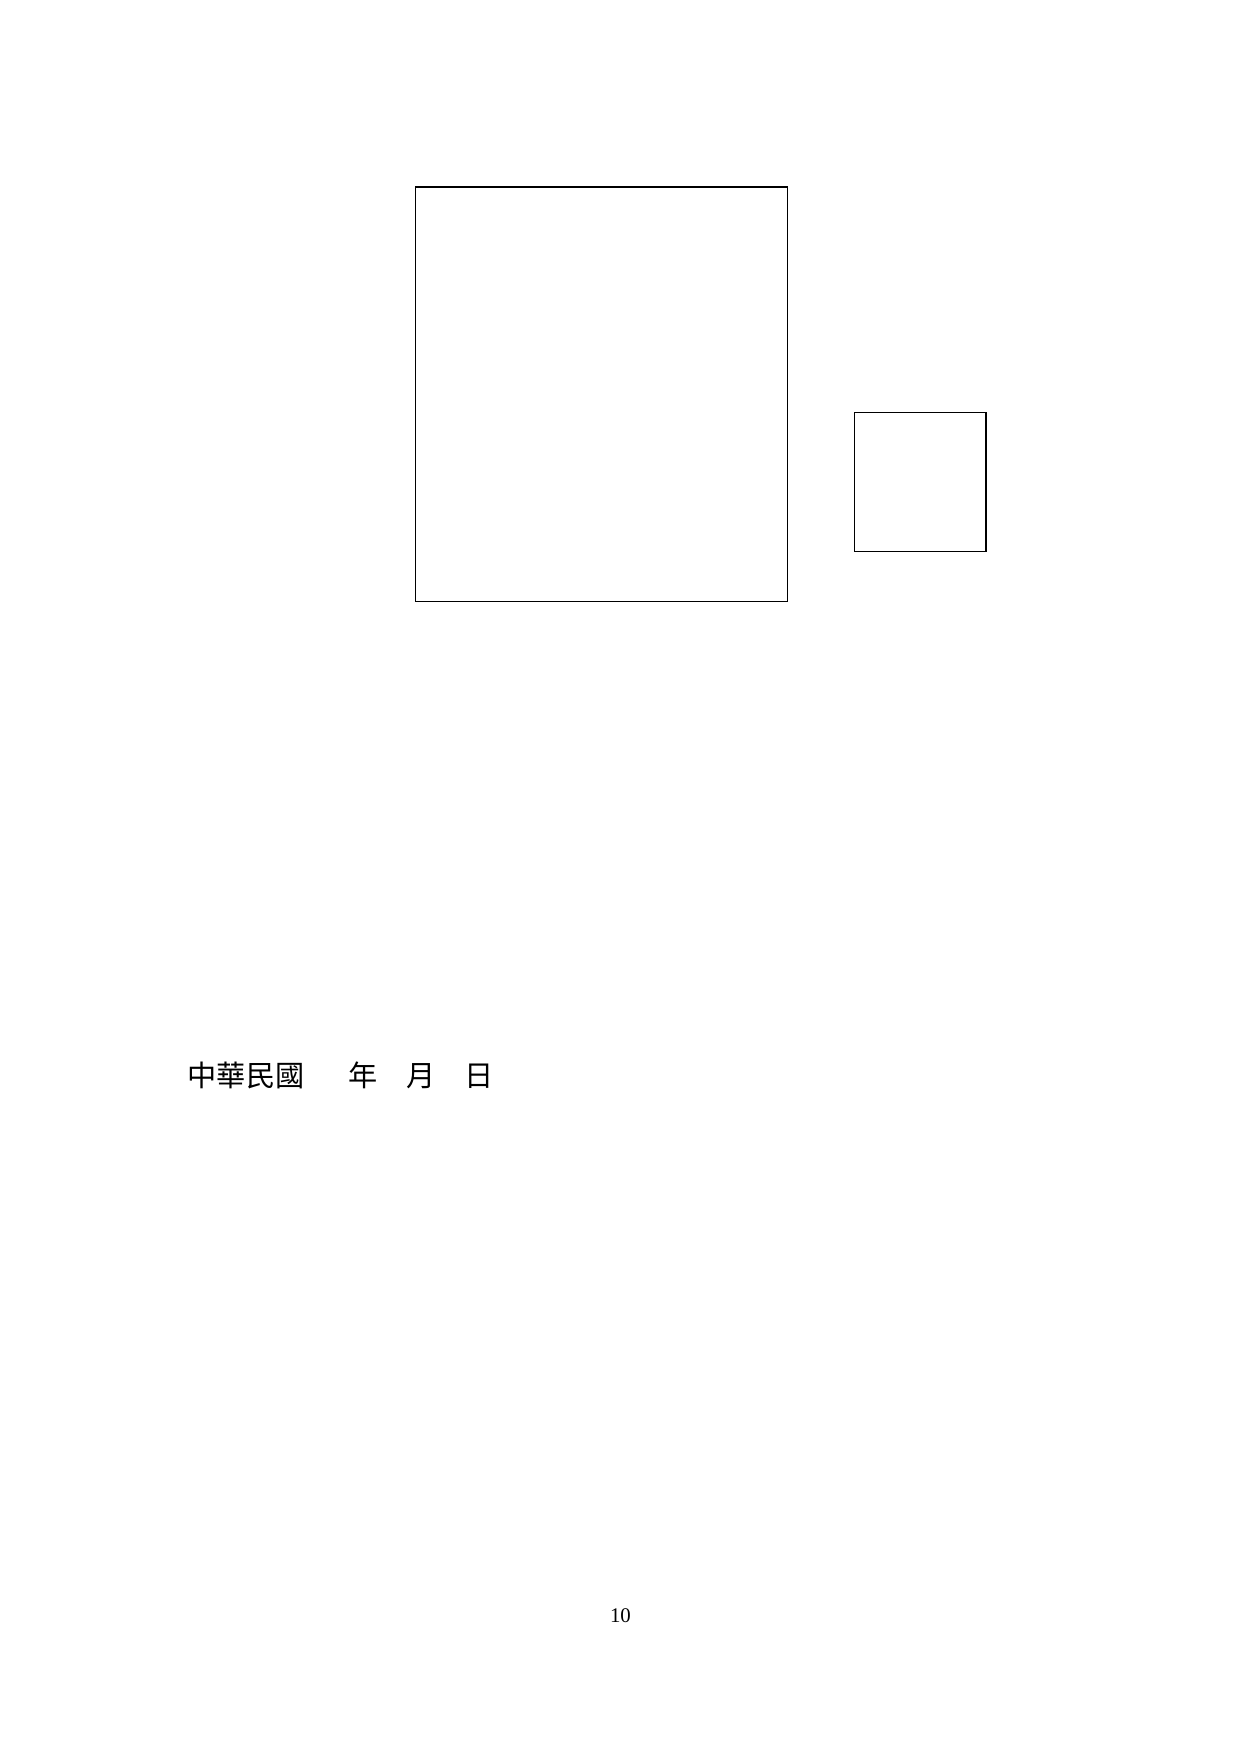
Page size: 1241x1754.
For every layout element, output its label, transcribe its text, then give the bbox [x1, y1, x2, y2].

text 中華民國 年 月 日 [187, 1032, 1053, 1095]
